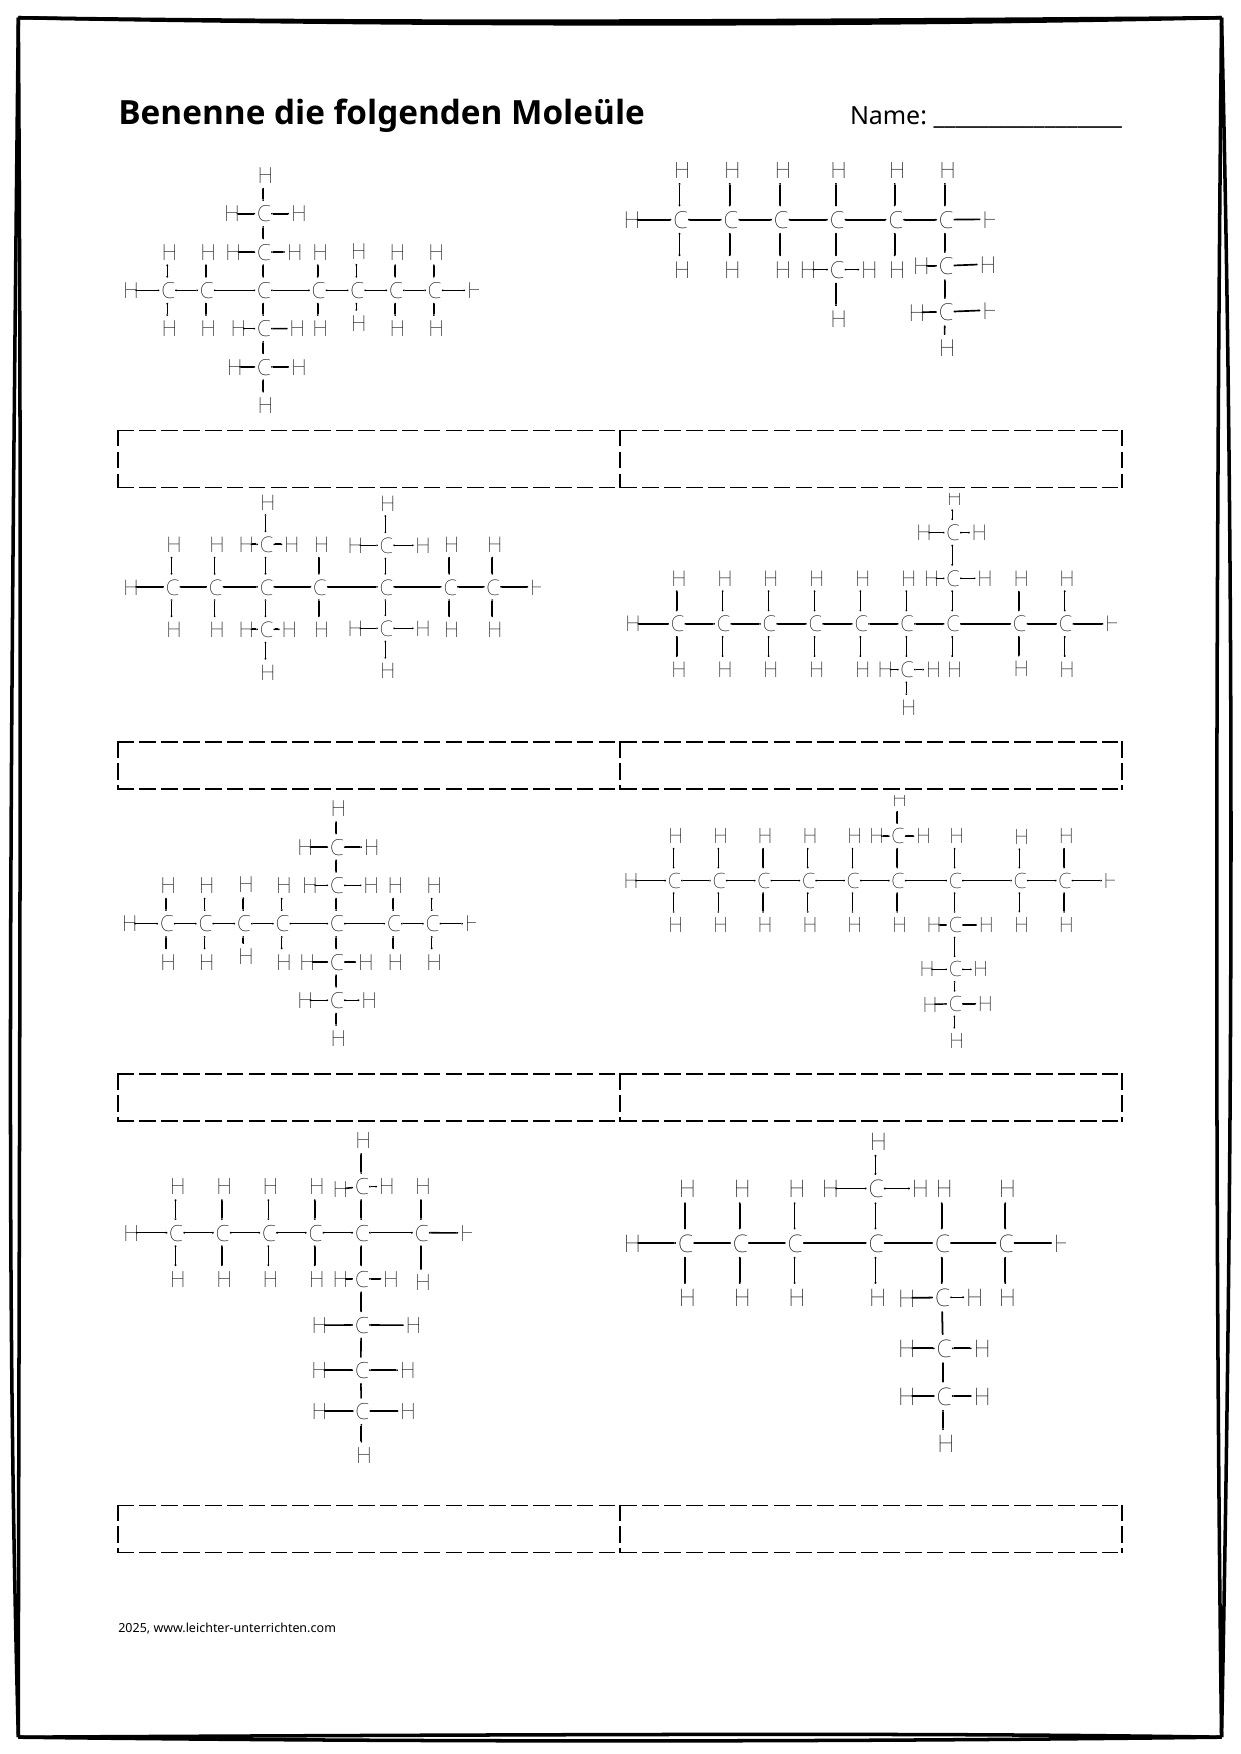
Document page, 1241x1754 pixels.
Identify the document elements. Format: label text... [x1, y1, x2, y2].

table_cell [118, 1120, 620, 1504]
table_cell [620, 486, 1122, 741]
table_cell [118, 1505, 620, 1552]
table_cell [620, 1120, 1122, 1504]
table_cell [620, 1505, 1122, 1552]
table_cell [620, 788, 1122, 1073]
table_cell [118, 430, 620, 486]
table_header [620, 157, 1122, 430]
table_cell [118, 788, 620, 1073]
table_cell [118, 486, 620, 741]
table_cell [620, 741, 1122, 788]
table_cell [118, 1073, 620, 1120]
table_cell [118, 741, 620, 788]
table_cell [620, 430, 1122, 486]
table_cell [620, 1073, 1122, 1120]
text Benenne die folgenden Moleüle Name: _________________ [118, 88, 1122, 134]
table_header [118, 157, 620, 430]
